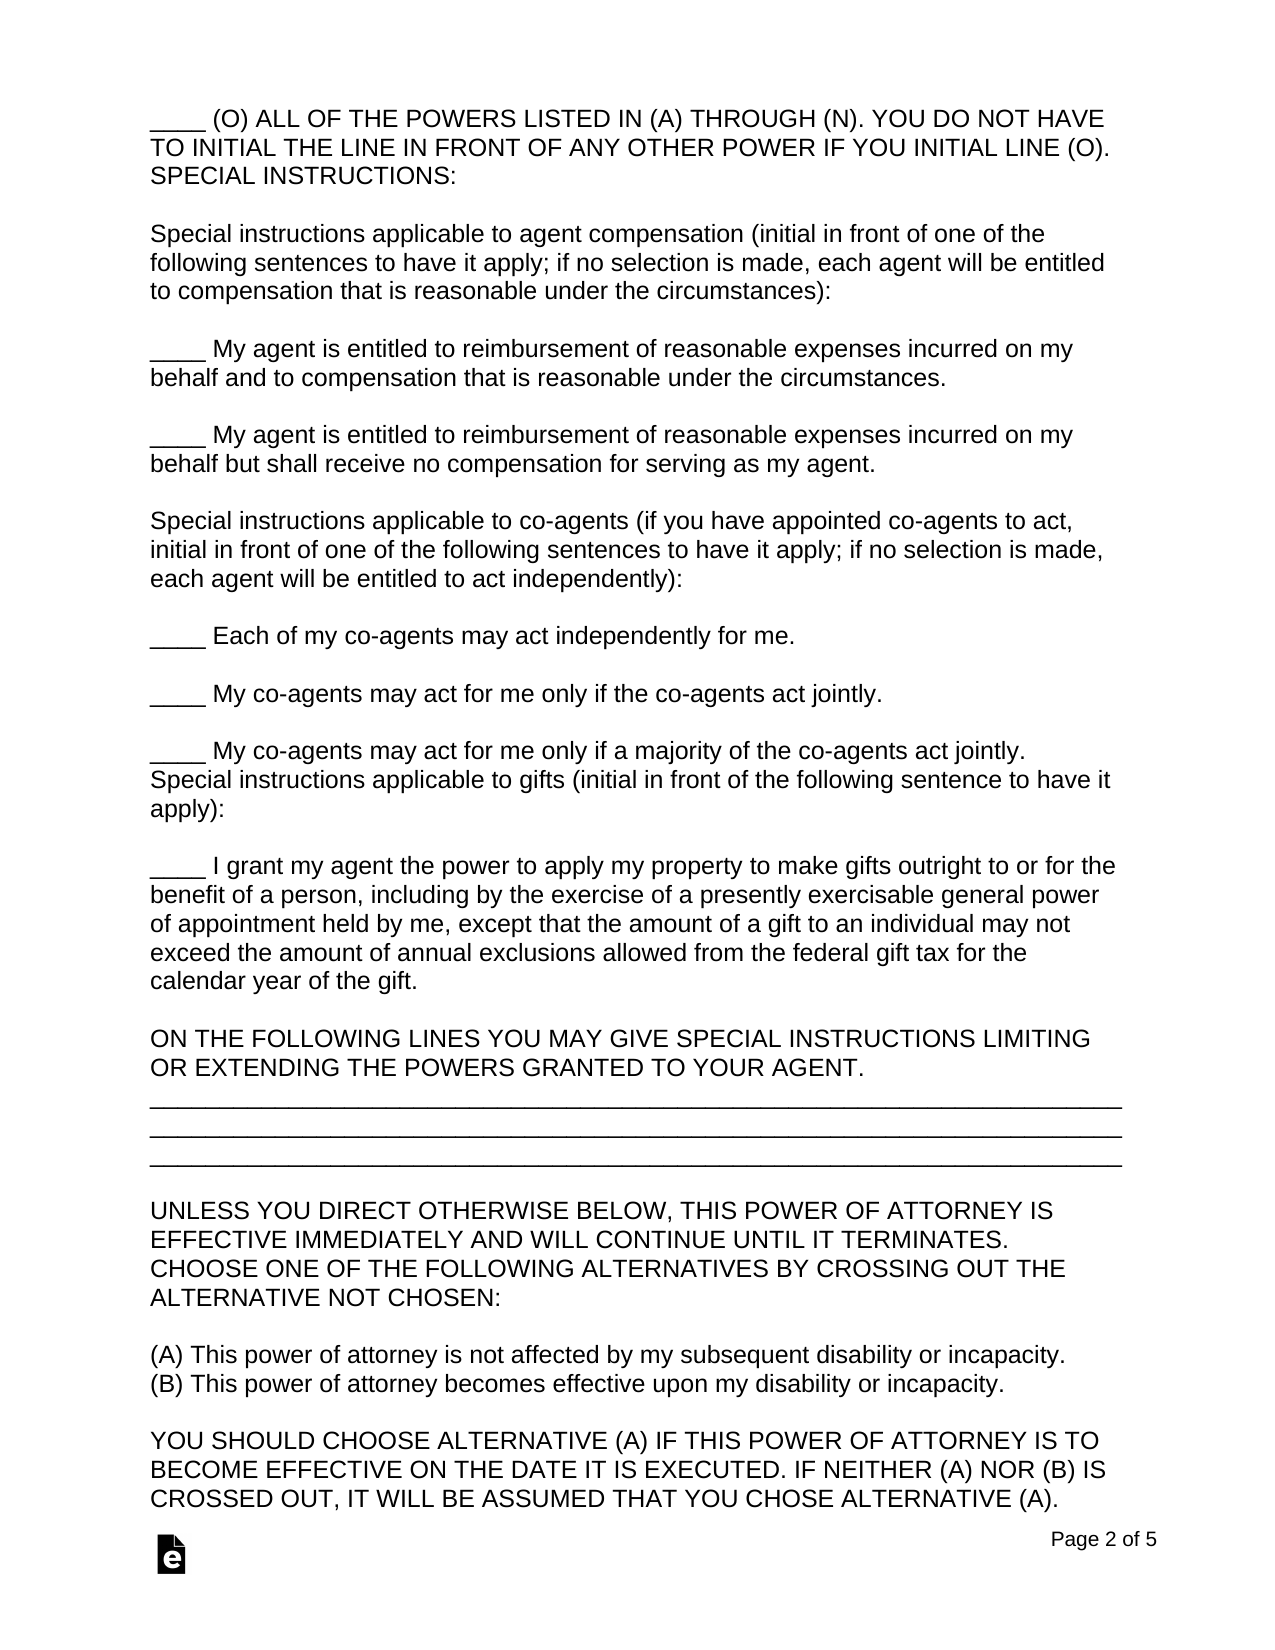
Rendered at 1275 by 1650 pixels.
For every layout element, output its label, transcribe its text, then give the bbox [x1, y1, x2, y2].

text ____ My agent is entitled to reimbursement of reasonable expenses incurred on my behalf but shall receive no compensation for serving as my agent. [150, 420, 1125, 477]
text ______________________________________________________________________ [150, 1081, 1125, 1110]
text UNLESS YOU DIRECT OTHERWISE BELOW, THIS POWER OF ATTORNEY IS [150, 1196, 1125, 1225]
text Special instructions applicable to gifts (initial in front of the following sentence to have it apply): [150, 765, 1125, 822]
text ____ My agent is entitled to reimbursement of reasonable expenses incurred on my behalf and to compensation that is reasonable under the circumstances. [150, 334, 1125, 391]
text ____ My co-agents may act for me only if the co-agents act jointly. [150, 679, 1125, 707]
text ______________________________________________________________________ [150, 1110, 1125, 1139]
text ____ My co-agents may act for me only if a majority of the co-agents act jointly. [150, 736, 1125, 765]
text ____ I grant my agent the power to apply my property to make gifts outright to or for the benefit of a person, including by the exercise of a presently exercisable general power of appointment held by me, except that the amount of a gift to an individual may not exceed the amount of annual exclusions allowed from the federal gift tax for the calendar year of the gift. [150, 851, 1125, 995]
text ____ (O) ALL OF THE POWERS LISTED IN (A) THROUGH (N). YOU DO NOT HAVE TO INITIAL THE LINE IN FRONT OF ANY OTHER POWER IF YOU INITIAL LINE (O). [150, 104, 1125, 161]
text (B) This power of attorney becomes effective upon my disability or incapacity. [150, 1369, 1125, 1397]
text ______________________________________________________________________ [150, 1139, 1125, 1167]
text Special instructions applicable to co-agents (if you have appointed co-agents to act, initial in front of one of the following sentences to have it apply; if no selection is made, each agent will be entitled to act independently): [150, 506, 1125, 592]
text (A) This power of attorney is not affected by my subsequent disability or incapacity. [150, 1340, 1125, 1369]
text ____ Each of my co-agents may act independently for me. [150, 621, 1125, 650]
text ON THE FOLLOWING LINES YOU MAY GIVE SPECIAL INSTRUCTIONS LIMITING OR EXTENDING THE POWERS GRANTED TO YOUR AGENT. [150, 1024, 1125, 1081]
text YOU SHOULD CHOOSE ALTERNATIVE (A) IF THIS POWER OF ATTORNEY IS TO BECOME EFFECTIVE ON THE DATE IT IS EXECUTED. IF NEITHER (A) NOR (B) IS CROSSED OUT, IT WILL BE ASSUMED THAT YOU CHOSE ALTERNATIVE (A). [150, 1426, 1125, 1512]
text CHOOSE ONE OF THE FOLLOWING ALTERNATIVES BY CROSSING OUT THE ALTERNATIVE NOT CHOSEN: [150, 1254, 1125, 1311]
text Special instructions applicable to agent compensation (initial in front of one of the following sentences to have it apply; if no selection is made, each agent will be entitled to compensation that is reasonable under the circumstances): [150, 219, 1125, 305]
text SPECIAL INSTRUCTIONS: [150, 161, 1125, 190]
text EFFECTIVE IMMEDIATELY AND WILL CONTINUE UNTIL IT TERMINATES. [150, 1225, 1125, 1254]
